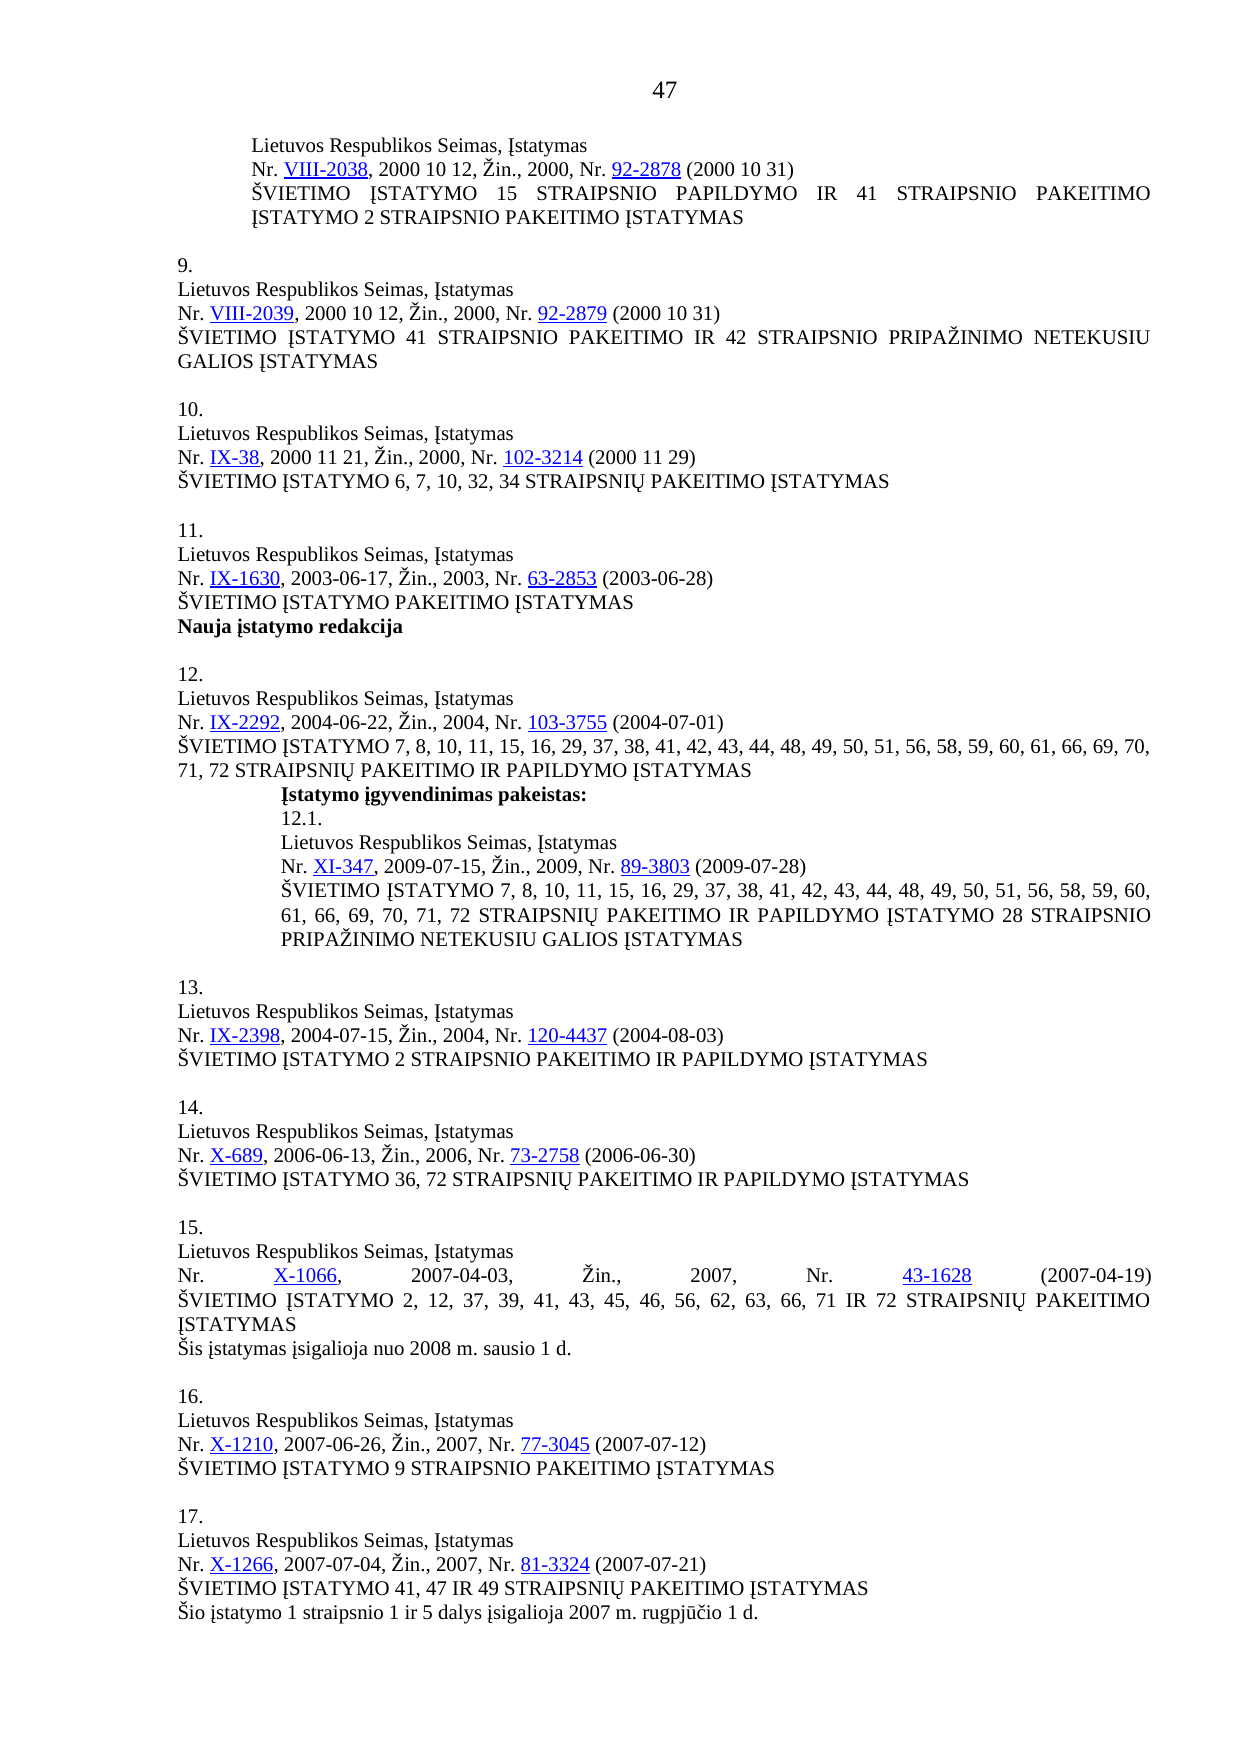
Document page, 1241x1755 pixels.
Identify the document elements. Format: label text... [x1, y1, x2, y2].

text ŠVIETIMO ĮSTATYMO 6, 7, 10, 32, 34 STRAIPSNIŲ PAKEITIMO ĮSTATYMAS [177, 469, 1152, 493]
text Lietuvos Respublikos Seimas, Įstatymas [177, 999, 1152, 1023]
text ŠVIETIMO ĮSTATYMO 2 STRAIPSNIO PAKEITIMO IR PAPILDYMO ĮSTATYMAS [177, 1047, 1152, 1071]
text ŠVIETIMO ĮSTATYMO 9 STRAIPSNIO PAKEITIMO ĮSTATYMAS [177, 1456, 1152, 1480]
text Lietuvos Respublikos Seimas, Įstatymas [177, 830, 1152, 854]
text Lietuvos Respublikos Seimas, Įstatymas [177, 1119, 1152, 1143]
text Lietuvos Respublikos Seimas, Įstatymas [177, 421, 1152, 445]
text Lietuvos Respublikos Seimas, Įstatymas [177, 1239, 1152, 1263]
text ŠVIETIMO ĮSTATYMO PAKEITIMO ĮSTATYMAS [177, 590, 1152, 614]
text 15. [177, 1215, 1152, 1239]
text Nr. IX-2398, 2004-07-15, Žin., 2004, Nr. 120-4437 (2004-08-03) [177, 1023, 1152, 1047]
text Lietuvos Respublikos Seimas, Įstatymas [177, 686, 1152, 710]
text Nr. IX-2292, 2004-06-22, Žin., 2004, Nr. 103-3755 (2004-07-01) [177, 710, 1152, 734]
text ŠVIETIMO ĮSTATYMO 41 STRAIPSNIO PAKEITIMO IR 42 STRAIPSNIO PRIPAŽINIMO NETEKUSIU GALIOS ĮSTATYMAS [177, 325, 1152, 373]
text 11. [177, 517, 1152, 542]
text Nauja įstatymo redakcija [177, 614, 1152, 638]
text Nr. VIII-2038, 2000 10 12, Žin., 2000, Nr. 92-2878 (2000 10 31) [177, 157, 1152, 181]
text Lietuvos Respublikos Seimas, Įstatymas [177, 132, 1152, 157]
text Lietuvos Respublikos Seimas, Įstatymas [177, 542, 1152, 566]
text Nr. X-1266, 2007-07-04, Žin., 2007, Nr. 81-3324 (2007-07-21) [177, 1552, 1152, 1576]
text Šis įstatymas įsigalioja nuo 2008 m. sausio 1 d. [177, 1336, 1152, 1360]
text Lietuvos Respublikos Seimas, Įstatymas [177, 277, 1152, 301]
text 10. [177, 397, 1152, 421]
text 16. [177, 1384, 1152, 1408]
text 12.1. [177, 806, 1152, 830]
text 14. [177, 1095, 1152, 1119]
text 17. [177, 1504, 1152, 1528]
text Nr. XI-347, 2009-07-15, Žin., 2009, Nr. 89-3803 (2009-07-28) [177, 854, 1152, 878]
text 9. [177, 253, 1152, 277]
text ŠVIETIMO ĮSTATYMO 7, 8, 10, 11, 15, 16, 29, 37, 38, 41, 42, 43, 44, 48, 49, 50, 51, 56, 58, 59, 60, 61, 66, 69, 70, 71, 72 STRAIPSNIŲ PAKEITIMO IR PAPILDYMO ĮSTATYMO 28 STRAIPSNIO PRIPAŽINIMO NETEKUSIU GALIOS ĮSTATYMAS [281, 878, 1152, 951]
text Nr. VIII-2039, 2000 10 12, Žin., 2000, Nr. 92-2879 (2000 10 31) [177, 301, 1152, 325]
text Lietuvos Respublikos Seimas, Įstatymas [177, 1528, 1152, 1552]
text Nr. X-1210, 2007-06-26, Žin., 2007, Nr. 77-3045 (2007-07-12) [177, 1432, 1152, 1456]
text Šio įstatymo 1 straipsnio 1 ir 5 dalys įsigalioja 2007 m. rugpjūčio 1 d. [177, 1600, 1152, 1624]
text Nr. X-1066, 2007-04-03, Žin., 2007, Nr. 43-1628 (2007-04-19) ŠVIETIMO ĮSTATYMO 2, 12, 37, 39, 41, 43, 45, 46, 56, 62, 63, 66, 71 IR 72 STRAIPSNIŲ PAKEITIMO ĮSTATYMAS [177, 1263, 1152, 1336]
text Lietuvos Respublikos Seimas, Įstatymas [177, 1408, 1152, 1432]
text Nr. IX-1630, 2003-06-17, Žin., 2003, Nr. 63-2853 (2003-06-28) [177, 566, 1152, 590]
text 12. [177, 662, 1152, 686]
text ŠVIETIMO ĮSTATYMO 36, 72 STRAIPSNIŲ PAKEITIMO IR PAPILDYMO ĮSTATYMAS [177, 1167, 1152, 1191]
text Įstatymo įgyvendinimas pakeistas: [177, 782, 1152, 806]
text ŠVIETIMO ĮSTATYMO 15 STRAIPSNIO PAPILDYMO IR 41 STRAIPSNIO PAKEITIMO ĮSTATYMO 2 STRAIPSNIO PAKEITIMO ĮSTATYMAS [251, 181, 1152, 229]
text ŠVIETIMO ĮSTATYMO 7, 8, 10, 11, 15, 16, 29, 37, 38, 41, 42, 43, 44, 48, 49, 50, 51, 56, 58, 59, 60, 61, 66, 69, 70, 71, 72 STRAIPSNIŲ PAKEITIMO IR PAPILDYMO ĮSTATYMAS [177, 734, 1152, 782]
text 13. [177, 975, 1152, 999]
text Nr. X-689, 2006-06-13, Žin., 2006, Nr. 73-2758 (2006-06-30) [177, 1143, 1152, 1167]
text ŠVIETIMO ĮSTATYMO 41, 47 IR 49 STRAIPSNIŲ PAKEITIMO ĮSTATYMAS [177, 1576, 1152, 1600]
text Nr. IX-38, 2000 11 21, Žin., 2000, Nr. 102-3214 (2000 11 29) [177, 445, 1152, 469]
